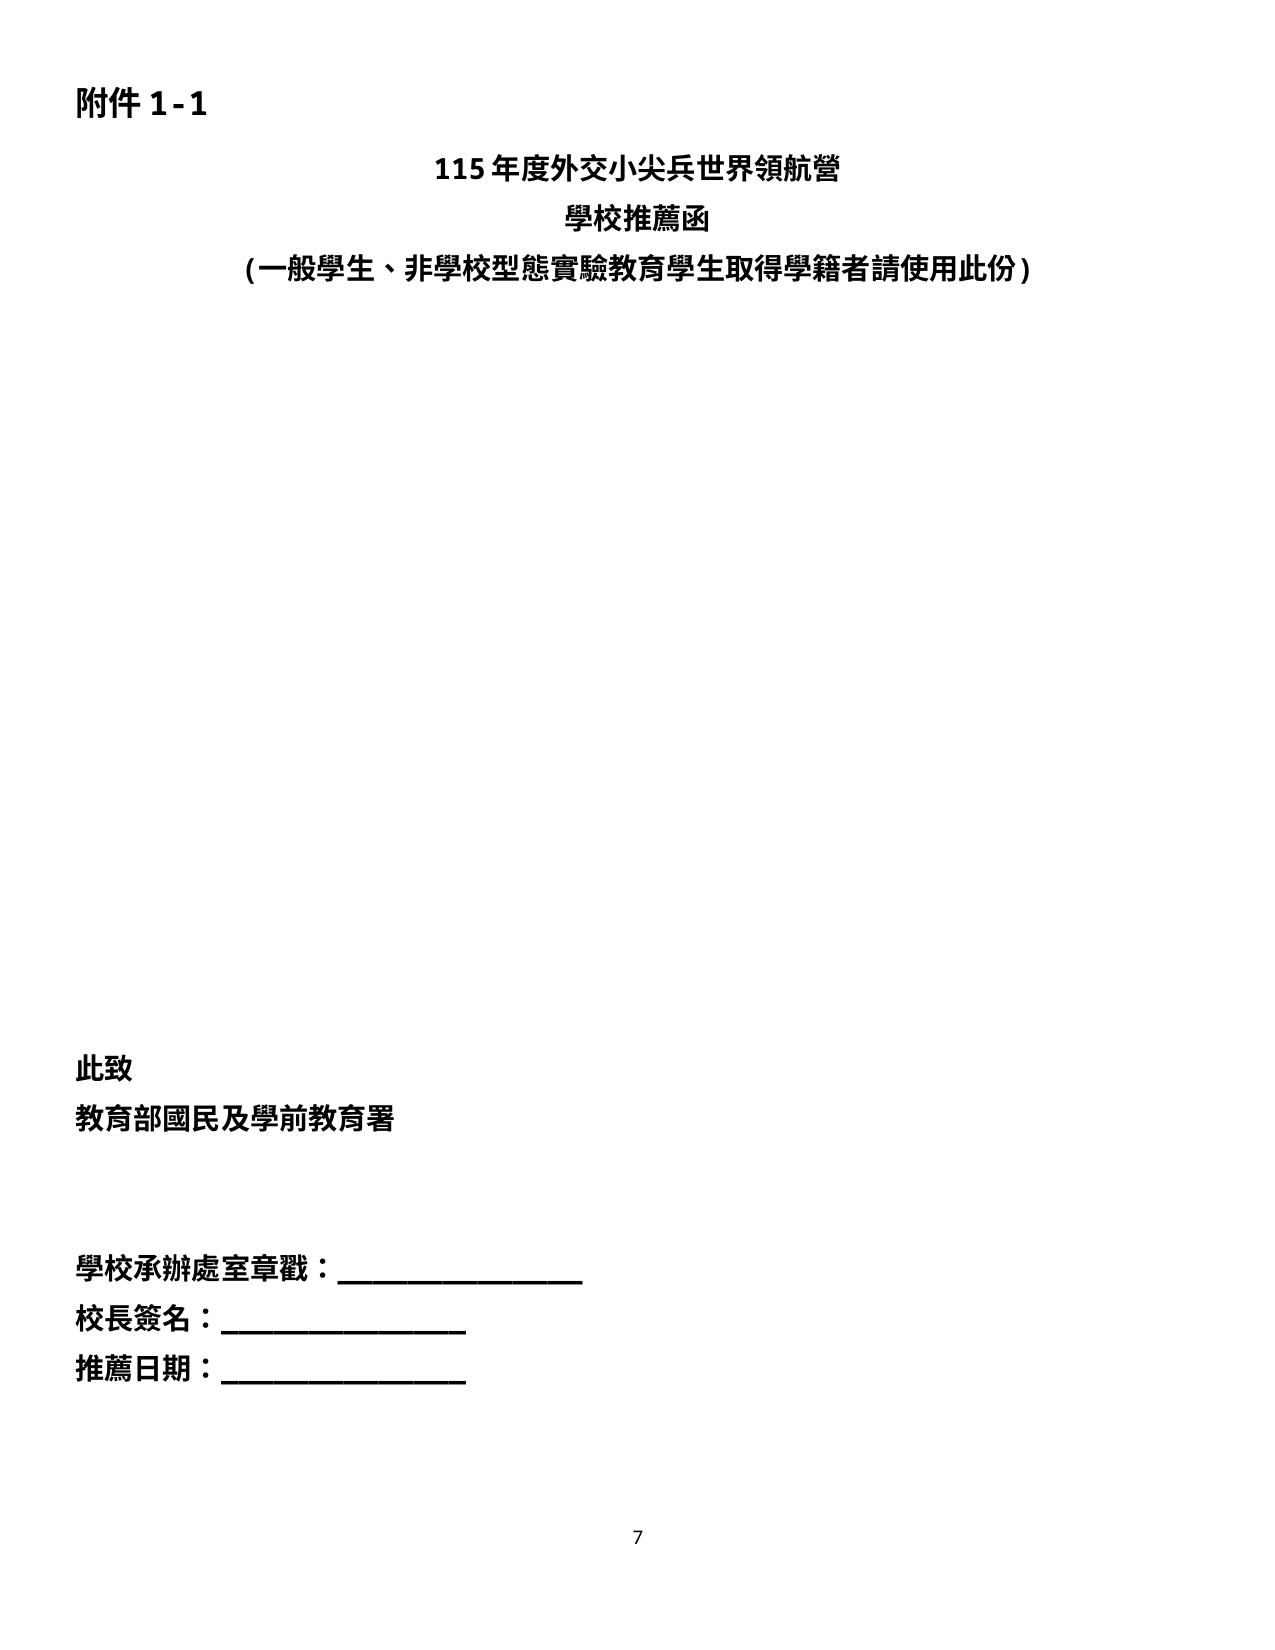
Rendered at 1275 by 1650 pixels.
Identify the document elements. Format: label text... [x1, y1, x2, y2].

text 教育部國民及學前教育署 [75, 1089, 1200, 1139]
text 校長簽名：______________ [75, 1289, 1200, 1339]
text 推薦日期：______________ [75, 1339, 1200, 1389]
text 附件1-1 [75, 75, 1200, 125]
text 學校承辦處室章戳：______________ [75, 1239, 1200, 1289]
text 115年度外交小尖兵世界領航營 [75, 139, 1200, 189]
text 此致 [75, 1039, 1200, 1089]
text (一般學生、非學校型態實驗教育學生取得學籍者請使用此份) [75, 239, 1200, 289]
text 學校推薦函 [75, 189, 1200, 239]
